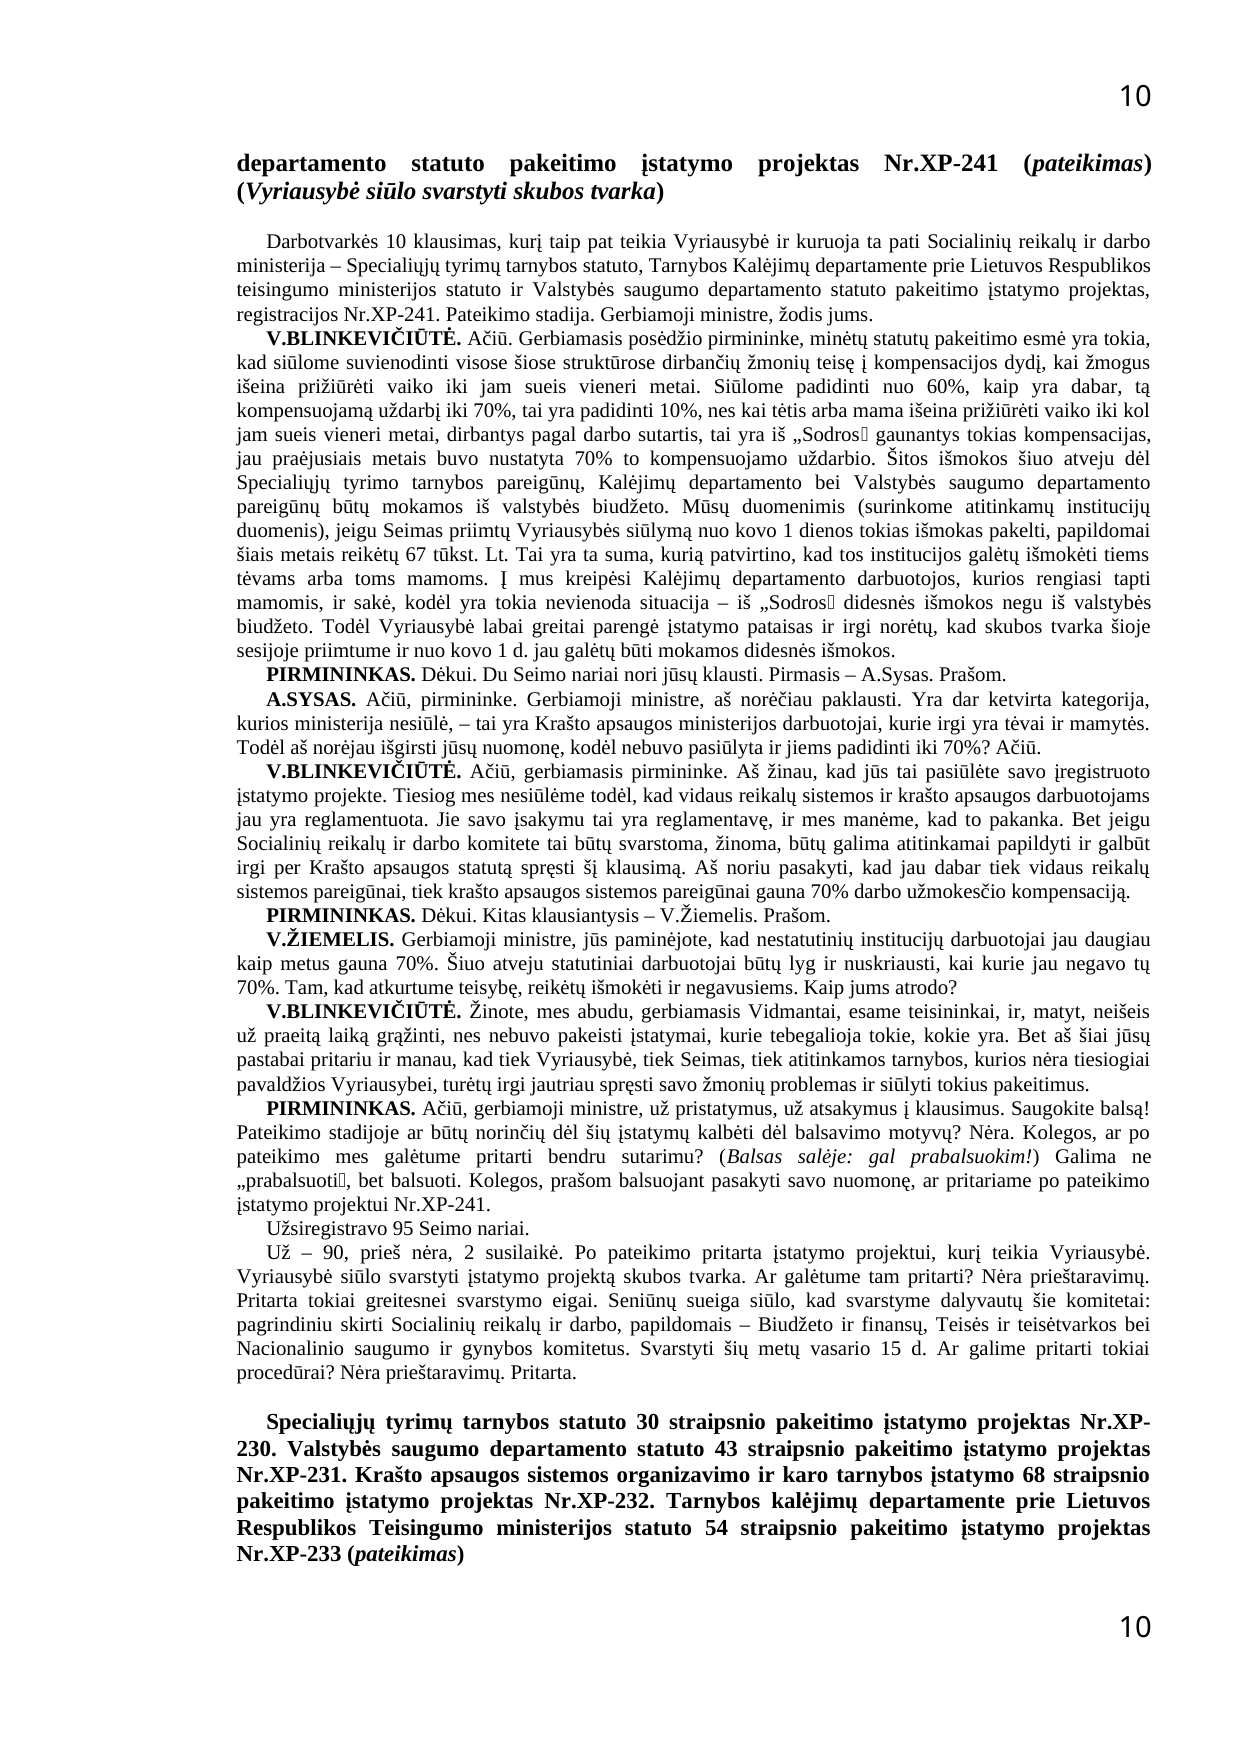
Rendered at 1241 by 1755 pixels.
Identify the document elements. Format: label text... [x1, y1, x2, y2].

text departamento statuto pakeitimo įstatymo projektas Nr.XP-241 (pateikimas) (Vyriausybė siūlo svarstyti skubos tvarka) [236, 148, 1152, 205]
text PIRMININKAS. Ačiū, gerbiamoji ministre, už pristatymus, už atsakymus į klausimus. Saugokite balsą! Pateikimo stadijoje ar būtų norinčių dėl šių įstatymų kalbėti dėl balsavimo motyvų? Nėra. Kolegos, ar po pateikimo mes galėtume pritarti bendru sutarimu? (Balsas salėje: gal prabalsuokim!) Galima ne „prabalsuoti, bet balsuoti. Kolegos, prašom balsuojant pasakyti savo nuomonę, ar pritariame po pateikimo įstatymo projektui Nr.XP-241. [236, 1096, 1152, 1216]
text PIRMININKAS. Dėkui. Du Seimo nariai nori jūsų klausti. Pirmasis – A.Sysas. Prašom. [236, 662, 1152, 686]
text A.SYSAS. Ačiū, pirmininke. Gerbiamoji ministre, aš norėčiau paklausti. Yra dar ketvirta kategorija, kurios ministerija nesiūlė, – tai yra Krašto apsaugos ministerijos darbuotojai, kurie irgi yra tėvai ir mamytės. Todėl aš norėjau išgirsti jūsų nuomonę, kodėl nebuvo pasiūlyta ir jiems padidinti iki 70%? Ačiū. [236, 686, 1152, 759]
text V.BLINKEVIČIŪTĖ. Ačiū. Gerbiamasis posėdžio pirmininke, minėtų statutų pakeitimo esmė yra tokia, kad siūlome suvienodinti visose šiose struktūrose dirbančių žmonių teisę į kompensacijos dydį, kai žmogus išeina prižiūrėti vaiko iki jam sueis vieneri metai. Siūlome padidinti nuo 60%, kaip yra dabar, tą kompensuojamą uždarbį iki 70%, tai yra padidinti 10%, nes kai tėtis arba mama išeina prižiūrėti vaiko iki kol jam sueis vieneri metai, dirbantys pagal darbo sutartis, tai yra iš „Sodros gaunantys tokias kompensacijas, jau praėjusiais metais buvo nustatyta 70% to kompensuojamo uždarbio. Šitos išmokos šiuo atveju dėl Specialiųjų tyrimo tarnybos pareigūnų, Kalėjimų departamento bei Valstybės saugumo departamento pareigūnų būtų mokamos iš valstybės biudžeto. Mūsų duomenimis (surinkome atitinkamų institucijų duomenis), jeigu Seimas priimtų Vyriausybės siūlymą nuo kovo 1 dienos tokias išmokas pakelti, papildomai šiais metais reikėtų 67 tūkst. Lt. Tai yra ta suma, kurią patvirtino, kad tos institucijos galėtų išmokėti tiems tėvams arba toms mamoms. Į mus kreipėsi Kalėjimų departamento darbuotojos, kurios rengiasi tapti mamomis, ir sakė, kodėl yra tokia nevienoda situacija – iš „Sodros didesnės išmokos negu iš valstybės biudžeto. Todėl Vyriausybė labai greitai parengė įstatymo pataisas ir irgi norėtų, kad skubos tvarka šioje sesijoje priimtume ir nuo kovo 1 d. jau galėtų būti mokamos didesnės išmokos. [236, 326, 1152, 662]
text Užsiregistravo 95 Seimo nariai. [236, 1216, 1152, 1240]
text V.ŽIEMELIS. Gerbiamoji ministre, jūs paminėjote, kad nestatutinių institucijų darbuotojai jau daugiau kaip metus gauna 70%. Šiuo atveju statutiniai darbuotojai būtų lyg ir nuskriausti, kai kurie jau negavo tų 70%. Tam, kad atkurtume teisybę, reikėtų išmokėti ir negavusiems. Kaip jums atrodo? [236, 927, 1152, 999]
text V.BLINKEVIČIŪTĖ. Žinote, mes abudu, gerbiamasis Vidmantai, esame teisininkai, ir, matyt, neišeis už praeitą laiką grąžinti, nes nebuvo pakeisti įstatymai, kurie tebegalioja tokie, kokie yra. Bet aš šiai jūsų pastabai pritariu ir manau, kad tiek Vyriausybė, tiek Seimas, tiek atitinkamos tarnybos, kurios nėra tiesiogiai pavaldžios Vyriausybei, turėtų irgi jautriau spręsti savo žmonių problemas ir siūlyti tokius pakeitimus. [236, 999, 1152, 1096]
text Darbotvarkės 10 klausimas, kurį taip pat teikia Vyriausybė ir kuruoja ta pati Socialinių reikalų ir darbo ministerija – Specialiųjų tyrimų tarnybos statuto, Tarnybos Kalėjimų departamente prie Lietuvos Respublikos teisingumo ministerijos statuto ir Valstybės saugumo departamento statuto pakeitimo įstatymo projektas, registracijos Nr.XP-241. Pateikimo stadija. Gerbiamoji ministre, žodis jums. [236, 229, 1152, 326]
text Specialiųjų tyrimų tarnybos statuto 30 straipsnio pakeitimo įstatymo projektas Nr.XP-230. Valstybės saugumo departamento statuto 43 straipsnio pakeitimo įstatymo projektas Nr.XP-231. Krašto apsaugos sistemos organizavimo ir karo tarnybos įstatymo 68 straipsnio pakeitimo įstatymo projektas Nr.XP-232. Tarnybos kalėjimų departamente prie Lietuvos Respublikos Teisingumo ministerijos statuto 54 straipsnio pakeitimo įstatymo projektas Nr.XP-233 (pateikimas) [236, 1408, 1152, 1566]
text Už – 90, prieš nėra, 2 susilaikė. Po pateikimo pritarta įstatymo projektui, kurį teikia Vyriausybė. Vyriausybė siūlo svarstyti įstatymo projektą skubos tvarka. Ar galėtume tam pritarti? Nėra prieštaravimų. Pritarta tokiai greitesnei svarstymo eigai. Seniūnų sueiga siūlo, kad svarstyme dalyvautų šie komitetai: pagrindiniu skirti Socialinių reikalų ir darbo, papildomais – Biudžeto ir finansų, Teisės ir teisėtvarkos bei Nacionalinio saugumo ir gynybos komitetus. Svarstyti šių metų vasario 15 d. Ar galime pritarti tokiai procedūrai? Nėra prieštaravimų. Pritarta. [236, 1240, 1152, 1384]
text PIRMININKAS. Dėkui. Kitas klausiantysis – V.Žiemelis. Prašom. [236, 903, 1152, 927]
text V.BLINKEVIČIŪTĖ. Ačiū, gerbiamasis pirmininke. Aš žinau, kad jūs tai pasiūlėte savo įregistruoto įstatymo projekte. Tiesiog mes nesiūlėme todėl, kad vidaus reikalų sistemos ir krašto apsaugos darbuotojams jau yra reglamentuota. Jie savo įsakymu tai yra reglamentavę, ir mes manėme, kad to pakanka. Bet jeigu Socialinių reikalų ir darbo komitete tai būtų svarstoma, žinoma, būtų galima atitinkamai papildyti ir galbūt irgi per Krašto apsaugos statutą spręsti šį klausimą. Aš noriu pasakyti, kad jau dabar tiek vidaus reikalų sistemos pareigūnai, tiek krašto apsaugos sistemos pareigūnai gauna 70% darbo užmokesčio kompensaciją. [236, 759, 1152, 903]
